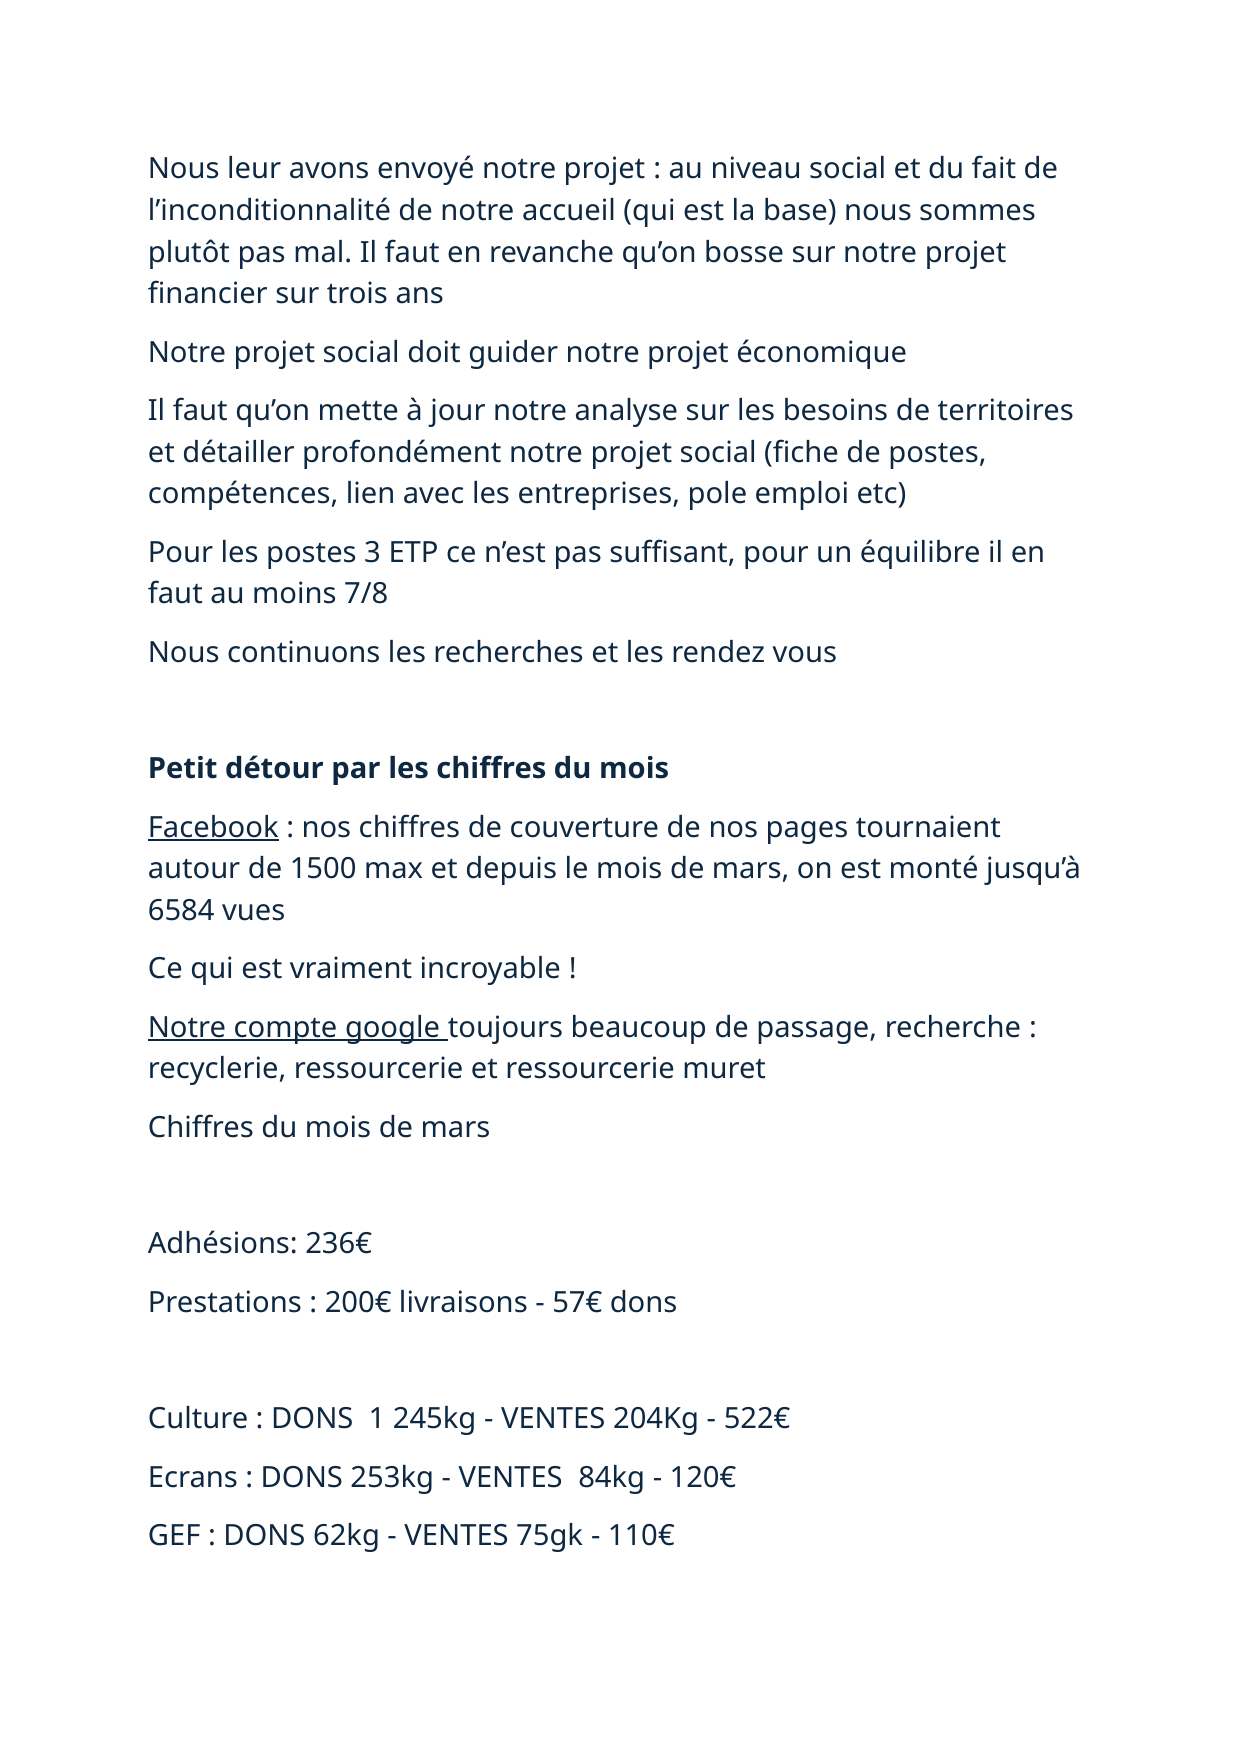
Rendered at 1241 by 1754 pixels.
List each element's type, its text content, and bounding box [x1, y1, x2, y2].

text Ecrans : DONS 253kg - VENTES 84kg - 120€ [148, 1456, 1093, 1496]
text GEF : DONS 62kg - VENTES 75gk - 110€ [148, 1514, 1093, 1554]
text Notre compte google toujours beaucoup de passage, recherche : recyclerie, ressourcerie et ressourcerie muret [148, 1006, 1093, 1087]
text Nous continuons les recherches et les rendez vous [148, 631, 1093, 671]
text Notre projet social doit guider notre projet économique [148, 331, 1093, 371]
text Petit détour par les chiffres du mois [148, 748, 1093, 787]
text Il faut qu’on mette à jour notre analyse sur les besoins de territoires et détailler profondément notre projet social (fiche de postes, compétences, lien avec les entreprises, pole emploi etc) [148, 389, 1093, 512]
text Pour les postes 3 ETP ce n’est pas suffisant, pour un équilibre il en faut au moins 7/8 [148, 531, 1093, 612]
text Nous leur avons envoyé notre projet : au niveau social et du fait de l’inconditionnalité de notre accueil (qui est la base) nous sommes plutôt pas mal. Il faut en revanche qu’on bosse sur notre projet financier sur trois ans [148, 148, 1093, 312]
text Chiffres du mois de mars [148, 1106, 1093, 1146]
text Prestations : 200€ livraisons - 57€ dons [148, 1281, 1093, 1321]
text Adhésions: 236€ [148, 1223, 1093, 1262]
text Ce qui est vraiment incroyable ! [148, 948, 1093, 987]
text Facebook : nos chiffres de couverture de nos pages tournaient autour de 1500 max et depuis le mois de mars, on est monté jusqu’à 6584 vues [148, 806, 1093, 929]
text Culture : DONS 1 245kg - VENTES 204Kg - 522€ [148, 1398, 1093, 1437]
